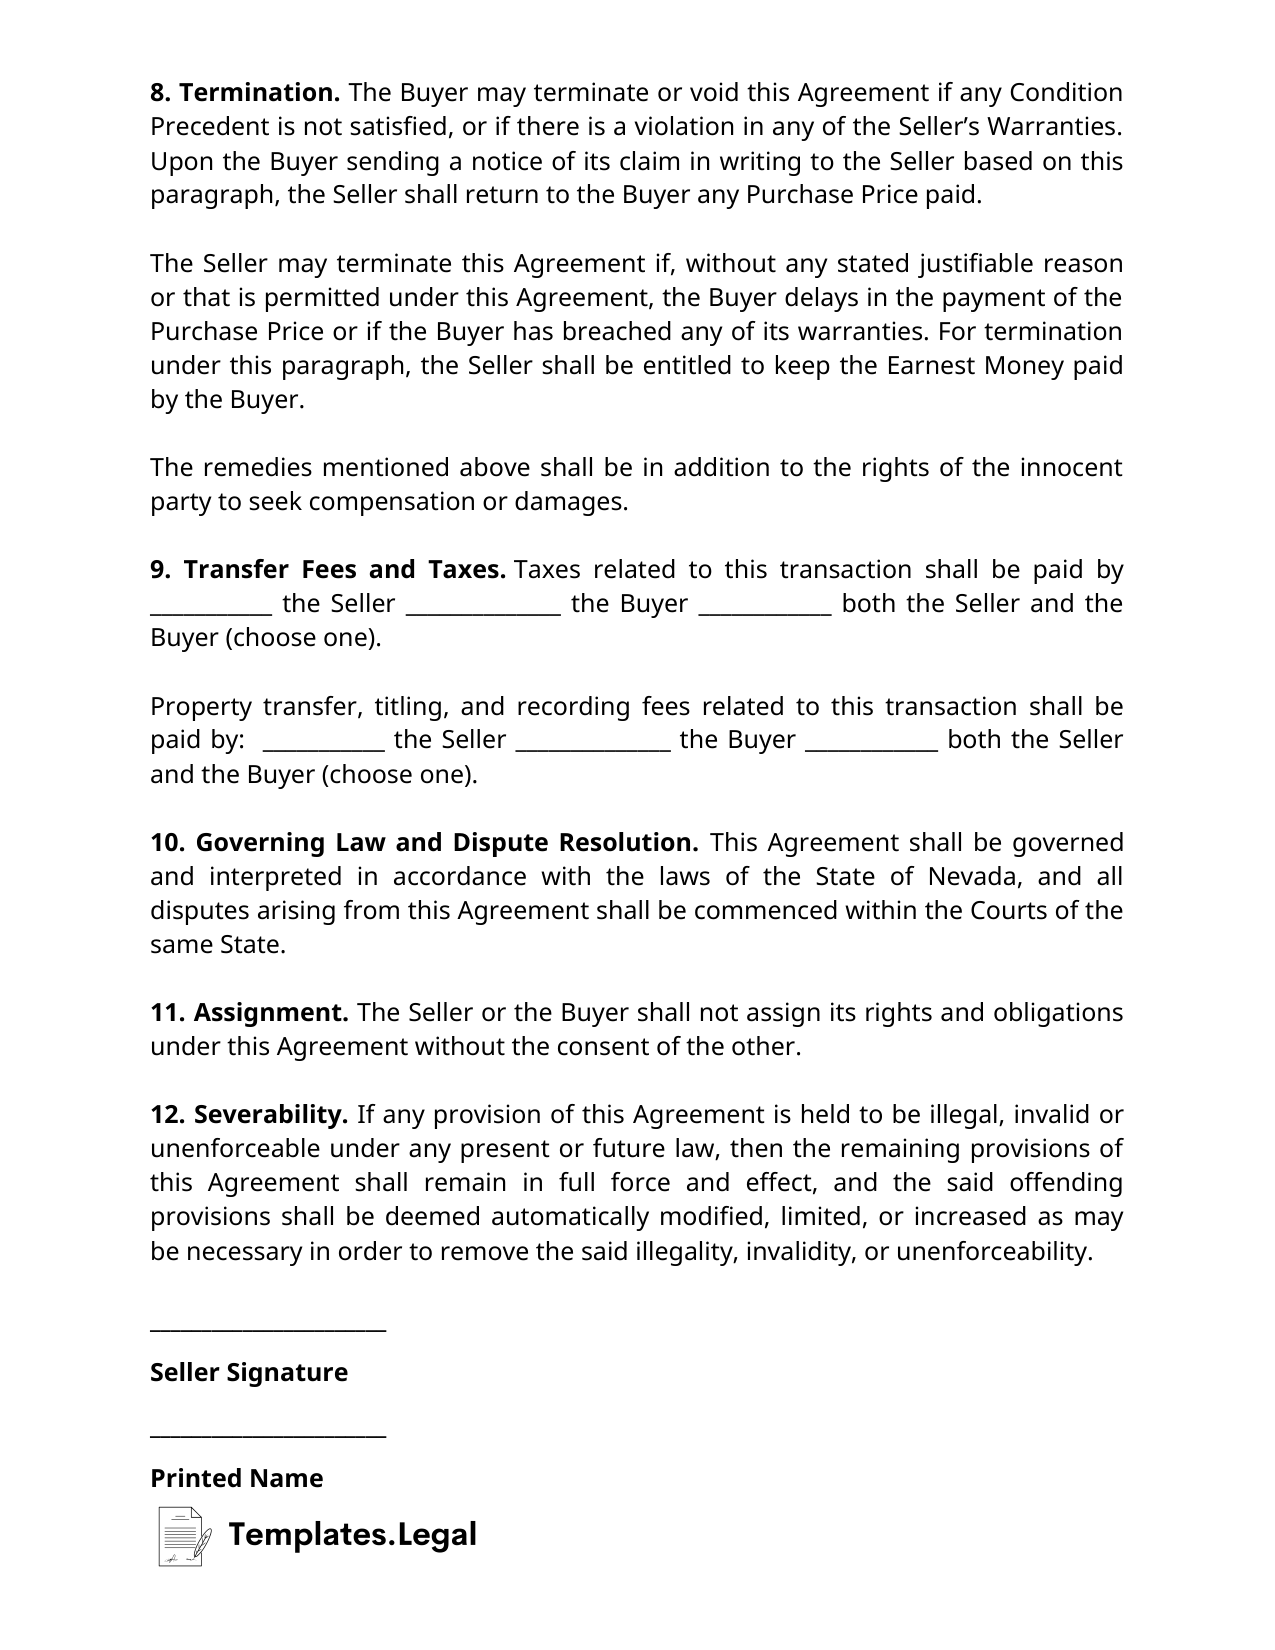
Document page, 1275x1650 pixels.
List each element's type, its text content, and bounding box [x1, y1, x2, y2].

text _______________________ [150, 1301, 1125, 1335]
text The remedies mentioned above shall be in addition to the rights of the innocent party to seek compensation or damages. [150, 450, 1125, 518]
text The Seller may terminate this Agreement if, without any stated justifiable reason or that is permitted under this Agreement, the Buyer delays in the payment of the Purchase Price or if the Buyer has breached any of its warranties. For termination under this paragraph, the Seller shall be entitled to keep the Earnest Money paid by the Buyer. [150, 245, 1125, 416]
text 11. Assignment. The Seller or the Buyer shall not assign its rights and obligations under this Agreement without the consent of the other. [150, 995, 1125, 1063]
text 9. Transfer Fees and Taxes. Taxes related to this transaction shall be paid by ___________ the Seller ______________ the Buyer ____________ both the Seller and the Buyer (choose one). [150, 552, 1125, 654]
text Seller Signature [150, 1354, 1125, 1388]
text Property transfer, titling, and recording fees related to this transaction shall be paid by: ___________ the Seller ______________ the Buyer ____________ both the Seller and the Buyer (choose one). [150, 688, 1125, 790]
text Printed Name [150, 1460, 1125, 1494]
text _______________________ [150, 1407, 1125, 1441]
text 12. Severability. If any provision of this Agreement is held to be illegal, invalid or unenforceable under any present or future law, then the remaining provisions of this Agreement shall remain in full force and effect, and the said offending provisions shall be deemed automatically modified, limited, or increased as may be necessary in order to remove the said illegality, invalidity, or unenforceability. [150, 1097, 1125, 1267]
text 10. Governing Law and Dispute Resolution. This Agreement shall be governed and interpreted in accordance with the laws of the State of Nevada, and all disputes arising from this Agreement shall be commenced within the Courts of the same State. [150, 824, 1125, 961]
text 8. Termination. The Buyer may terminate or void this Agreement if any Condition Precedent is not satisfied, or if there is a violation in any of the Seller’s Warranties. Upon the Buyer sending a notice of its claim in writing to the Seller based on this paragraph, the Seller shall return to the Buyer any Purchase Price paid. [150, 75, 1125, 211]
